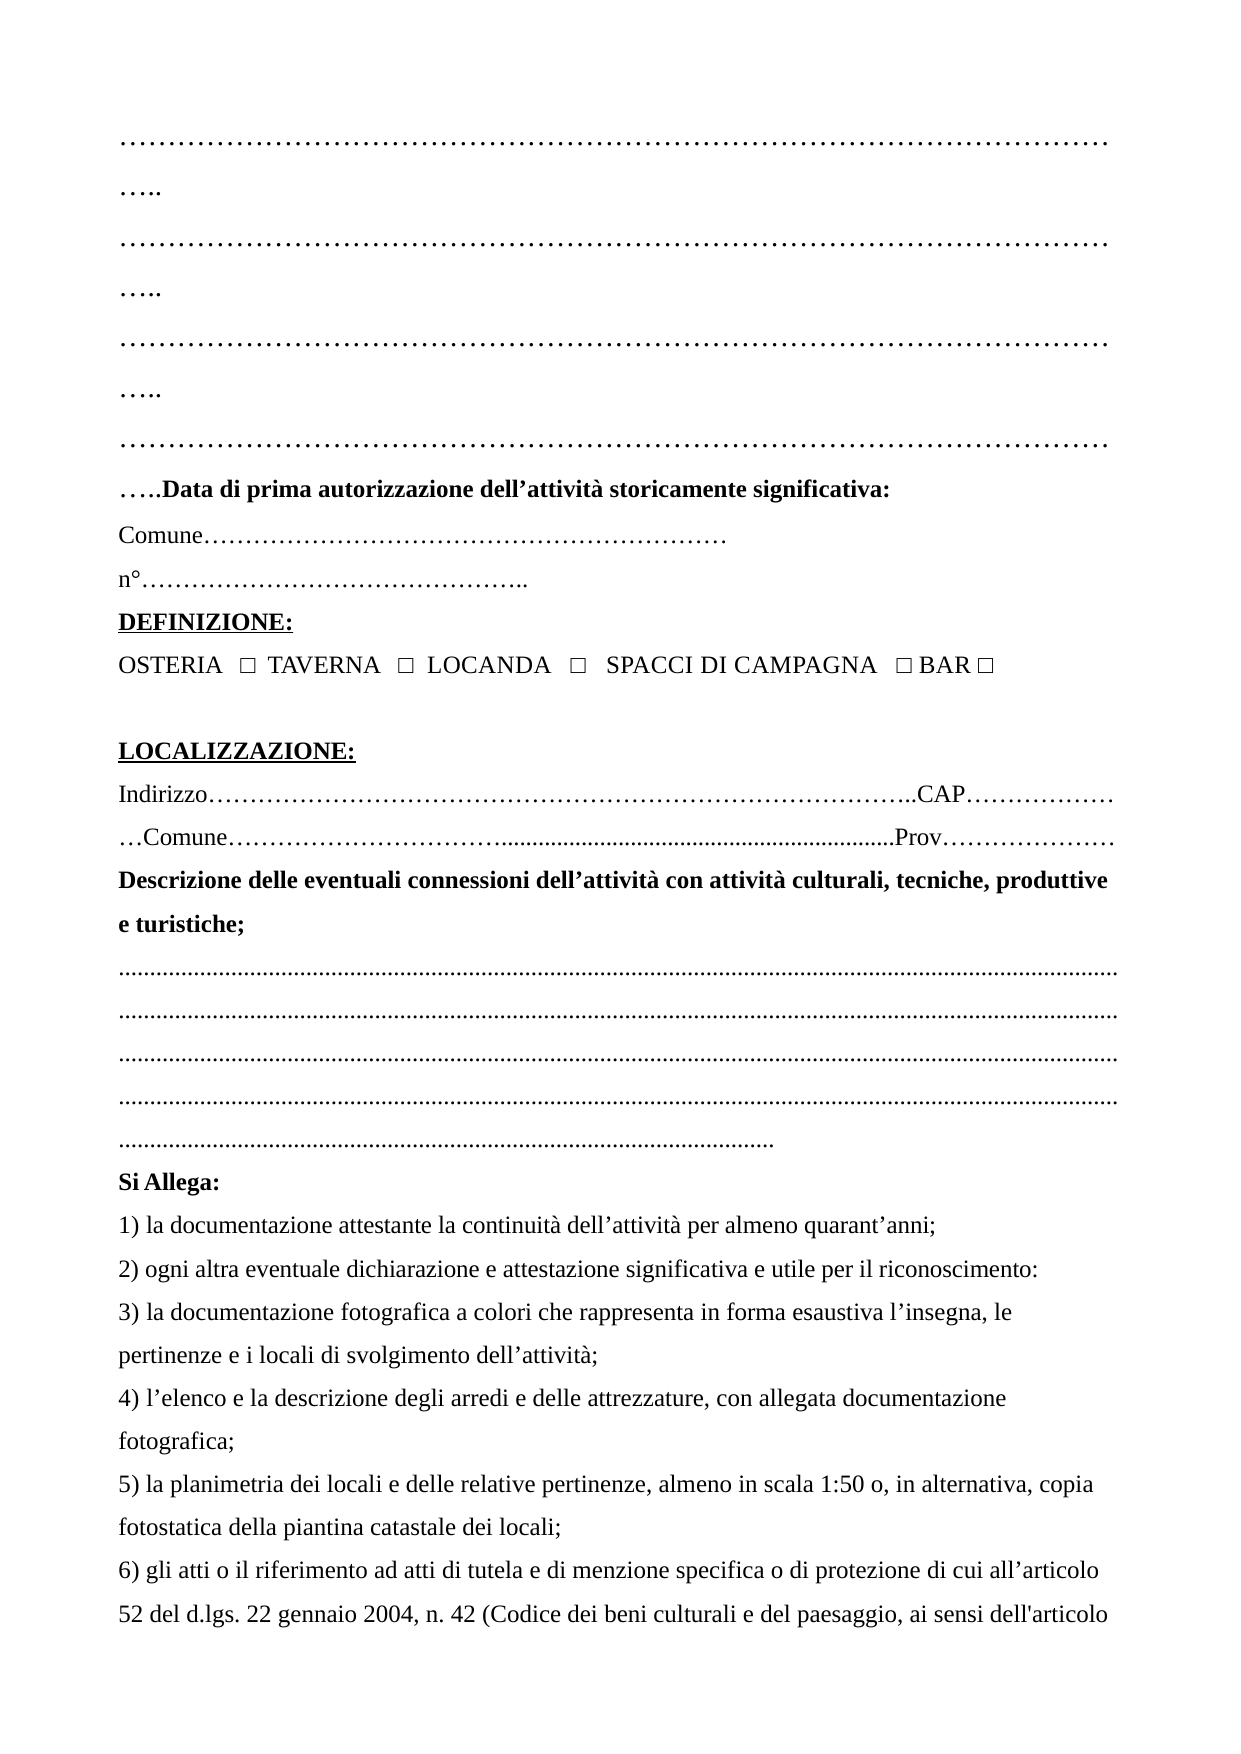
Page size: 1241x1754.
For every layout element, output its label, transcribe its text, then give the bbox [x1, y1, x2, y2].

text Si Allega: [118, 1167, 1122, 1196]
text Indirizzo…………………………………………………………………………..CAP…………………Comune……………………………................................................................Prov………………… [118, 779, 1122, 851]
text 5) la planimetria dei locali e delle relative pertinenze, almeno in scala 1:50 o, in alternativa, copia fotostatica della piantina catastale dei locali; [118, 1469, 1122, 1541]
text 3) la documentazione fotografica a colori che rappresenta in forma esaustiva l’insegna, le pertinenze e i locali di svolgimento dell’attività; [118, 1297, 1122, 1369]
text 1) la documentazione attestante la continuità dell’attività per almeno quarant’anni; [118, 1211, 1122, 1239]
text Comune………………………………………………………n°……………………………………….. [118, 521, 1122, 592]
text ......................................................................................................................................................................................................................................................................................................................................................................................................................................................................................................................................................................................................................................................................................................................................................................... [118, 952, 1122, 1153]
text LOCALIZZAZIONE: [118, 736, 1122, 765]
text ……………………………………………………………………………………………..……………………………………………………………………………………………..……………………………………………………………………………………………..Data di prima autorizzazione dell’attività storicamente significativa: [118, 219, 1122, 504]
text DEFINIZIONE: [118, 607, 1122, 636]
text Descrizione delle eventuali connessioni dell’attività con attività culturali, tecniche, produttive e turistiche; [118, 866, 1122, 937]
text 6) gli atti o il riferimento ad atti di tutela e di menzione specifica o di protezione di cui all’articolo 52 del d.lgs. 22 gennaio 2004, n. 42 (Codice dei beni culturali e del paesaggio, ai sensi dell'articolo [118, 1556, 1122, 1627]
text …………………………………………………………………………………………….. [118, 118, 1122, 202]
text OSTERIA □ TAVERNA □ LOCANDA □ SPACCI DI CAMPAGNA □ BAR □ [118, 650, 1122, 679]
text 4) l’elenco e la descrizione degli arredi e delle attrezzature, con allegata documentazione fotografica; [118, 1383, 1122, 1455]
text 2) ogni altra eventuale dichiarazione e attestazione significativa e utile per il riconoscimento: [118, 1254, 1122, 1282]
